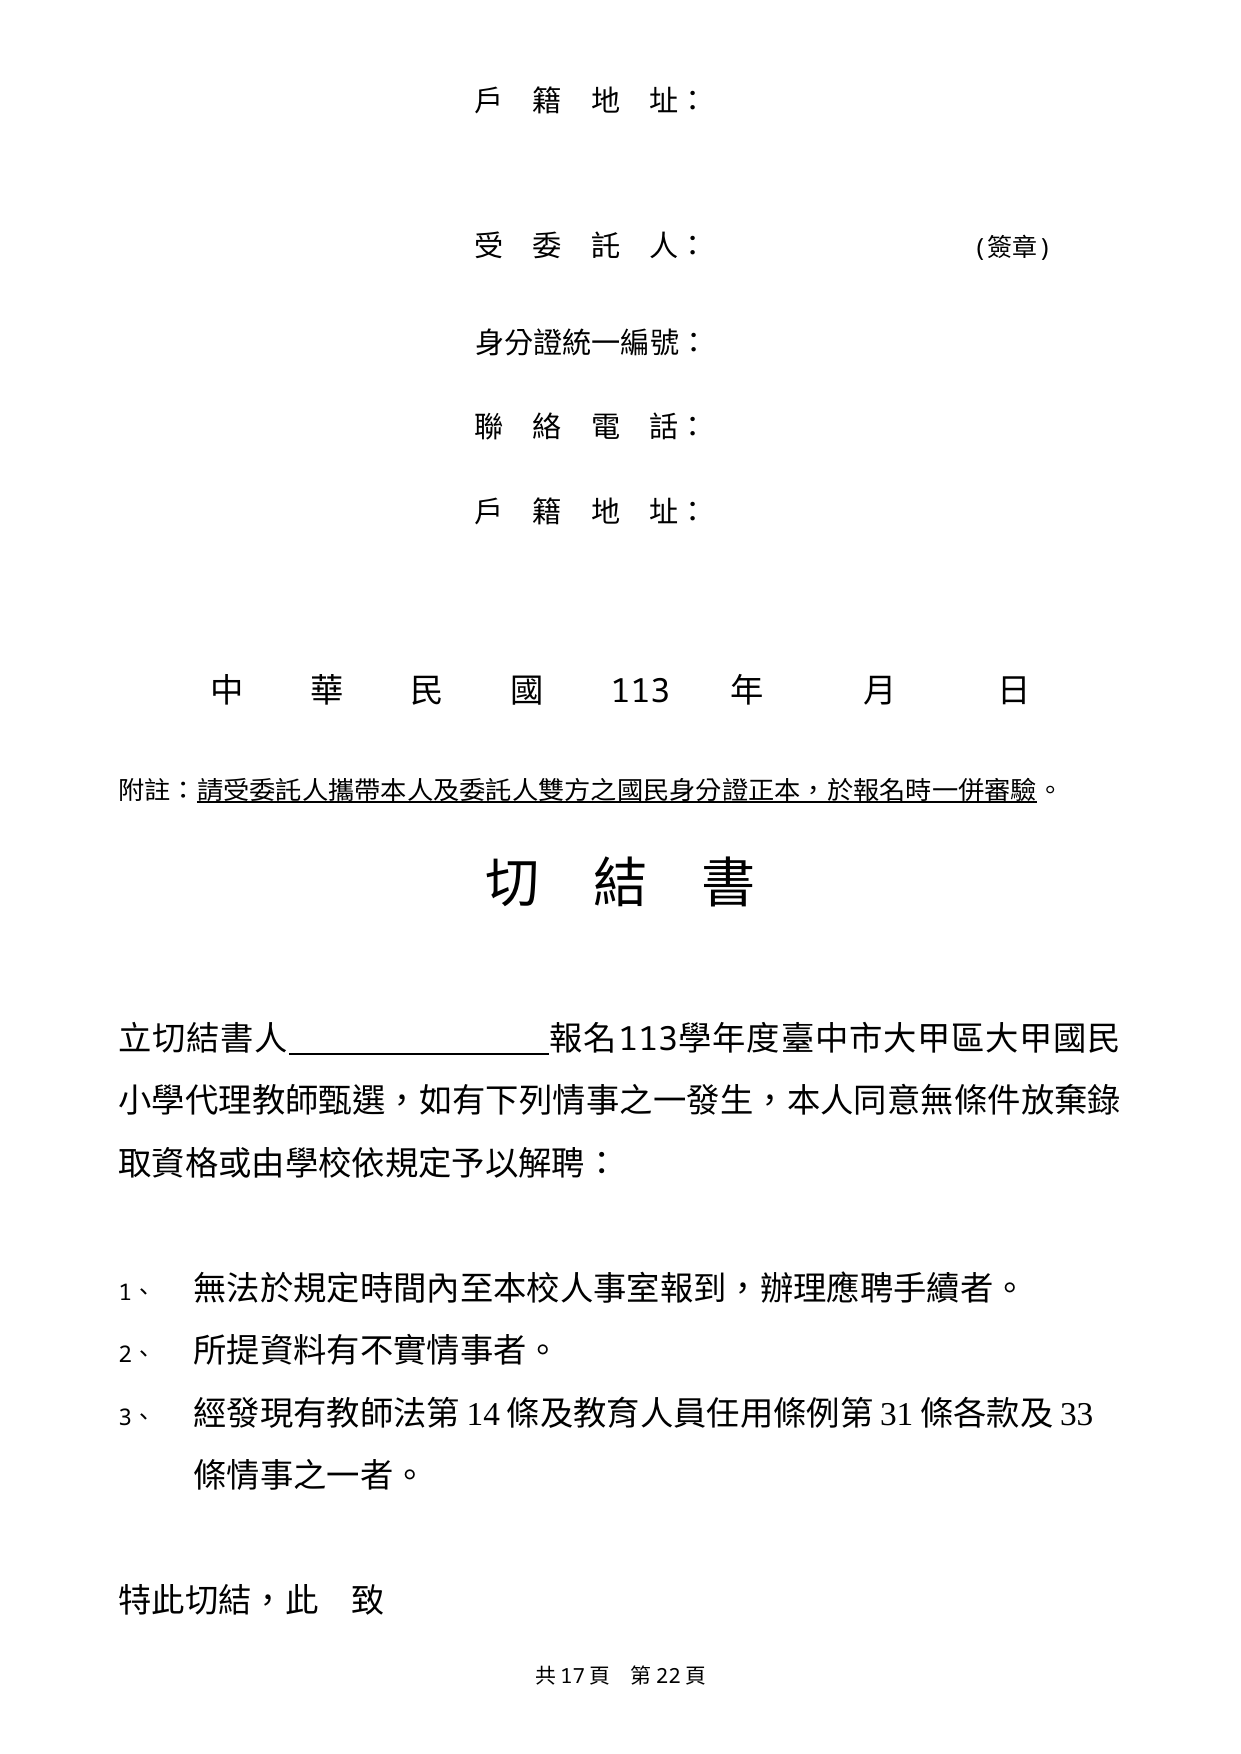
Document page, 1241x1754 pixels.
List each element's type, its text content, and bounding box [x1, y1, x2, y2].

text 戶 籍 地 址： [468, 78, 1122, 120]
text 身分證統一編號： [468, 319, 1122, 362]
list 所提資料有不實情事者。 [118, 1306, 1122, 1369]
text 立切結書人 報名113學年度臺中市大甲區大甲國民小學代理教師甄選，如有下列情事之一發生，本人同意無條件放棄錄取資格或由學校依規定予以解聘： [118, 994, 1122, 1181]
text 受 委 託 人： (簽章) [468, 222, 1122, 264]
list 無法於規定時間內至本校人事室報到，辦理應聘手續者。 [118, 1244, 1122, 1306]
text 中 華 民 國 113 年 月 日 [118, 664, 1122, 712]
list 經發現有教師法第14條及教育人員任用條例第31條各款及33條情事之一者。 [118, 1369, 1122, 1494]
text 聯 絡 電 話： [468, 404, 1122, 446]
text 切 結 書 [118, 806, 1122, 931]
text 戶 籍 地 址： [468, 488, 1122, 531]
text 特此切結，此 致 [118, 1556, 1122, 1619]
text 附註：請受委託人攜帶本人及委託人雙方之國民身分證正本，於報名時一併審驗。 [118, 770, 1122, 806]
